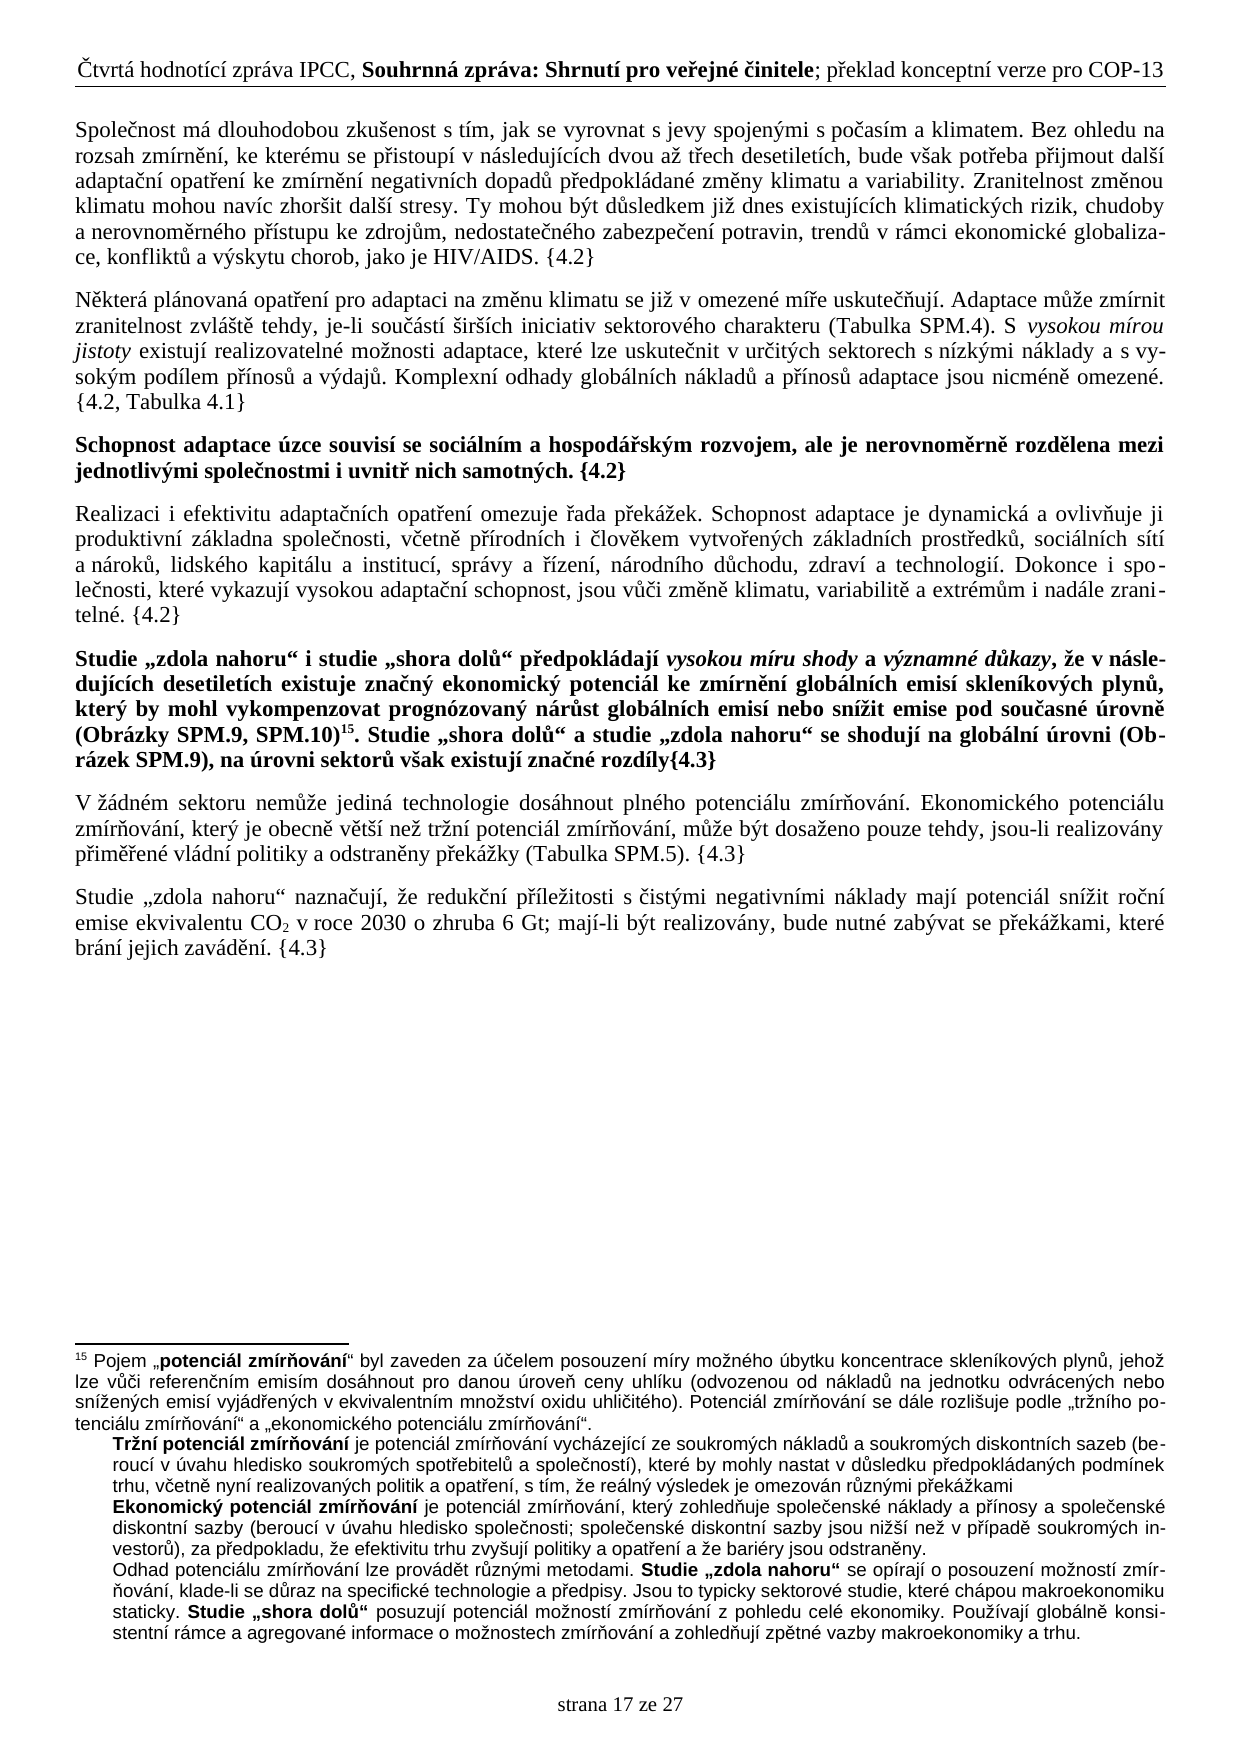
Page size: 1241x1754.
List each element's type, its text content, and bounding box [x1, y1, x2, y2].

text Některá plánovaná opatření pro adaptaci na změnu klimatu se již v omezené míře uskutečňují. Adaptace může zmírnit zranitelnost zvláště tehdy, je-li součástí širších iniciativ sektorového charakteru (Tabulka SPM.4). S vysokou mírou jistoty existují realizova­telné možnosti adaptace, které lze uskutečnit v určitých sektorech s nízkými náklady a s vy­sokým podílem přínosů a výdajů. Komplexní odhady globálních nákladů a přínosů adaptace jsou nicméně omezené. {4.2, Tabulka 4.1} [75, 287, 1166, 414]
text Pojem „potenciál zmírňování“ byl zaveden za účelem posouzení míry možného úbytku koncentrace skleníkových plynů, jehož lze vůči refe­renčním emi­sím dosáhnout pro danou úroveň ceny uhlíku (odvozenou od nákladů na jednotku odvrácených nebo snížených emisí vyjádřených v ekvivalentním množství oxidu uhličitého). Potenciál zmírňování se dále rozlišuje podle „tržního po­tenciálu zmírňování“ a „ekonomického potenciálu zmírňování“. [75, 1350, 1166, 1434]
text Studie „zdola nahoru“ naznačují, že redukční příležitosti s čistými negativními náklady mají potenciál snížit roční emise ekvivalentu CO2 v roce 2030 o zhruba 6 Gt; mají-li být realizovány, bude nutné zabývat se překážkami, které brání jejich zavádě­ní. {4.3} [75, 884, 1166, 961]
text Ekonomický potenciál zmírňování je potenciál zmírňování, který zohledňuje společenské náklady a přínosy a společenské diskontní sazby (beroucí v úvahu hledisko společnosti; společenské diskontní sazby jsou nižší než v případě soukromých in­vestorů), za předpokladu, že efek­tivitu trhu zvyšují politiky a opatření a že bariéry jsou odstraněny. [112, 1497, 1166, 1559]
text Odhad potenciálu zmírňování lze provádět různými metodami. Studie „zdola nahoru“ se opírají o posouzení možností zmír­ňování, klade-li se důraz na specifické technologie a předpisy. Jsou to typicky sektorové studie, které chápou makroekonomiku staticky. Studie „shora dolů“ po­suzují potenciál možností zmírňování z pohledu celé ekonomiky. Používají globálně konsi­stentní rámce a agregované informace o možnostech zmírňování a zohledňují zpětné vazby makroekonomiky a trhu. [112, 1559, 1166, 1643]
text Studie „zdola nahoru“ i studie „shora dolů“ předpokládají vysokou míru shody a významné důkazy, že v násle­dujících dese­tiletích existuje značný ekonomický potenciál ke zmírnění globálních emisí skleníkových plynů, který by mohl vy­kompenzovat prognózovaný nárůst globálních emisí nebo snížit emise pod současné úrovně (Obrázky SPM.9, SPM.10). Studie „shora dolů“ a studie „zdola nahoru“ se shodují na globální úrovni (Ob­rázek SPM.9), na úrovni sektorů však exis­tují značné rozdíly{4.3} [75, 646, 1166, 773]
text Schopnost adaptace úzce souvisí se sociálním a hospodářským rozvojem, ale je nerovnoměrně rozdělena mezi jednotlivými společnostmi i uvnitř nich samotných. {4.2} [75, 432, 1166, 483]
text Realizaci i efektivitu adaptačních opatření omezuje řada překážek. Schopnost adaptace je dynamická a ovlivňuje ji produktivní zá­kladna společnosti, včetně přírodních i člověkem vytvořených základních prostředků, sociálních sítí a nároků, lidského kapitálu a institucí, správy a řízení, národního důchodu, zdraví a technologií. Dokonce i spo­lečnosti, které vykazují vysokou adaptační schopnost, jsou vůči změně klimatu, variabilitě a extrémům i nadále zrani­telné. {4.2} [75, 501, 1166, 628]
text V žádném sektoru nemůže jediná technologie dosáhnout plného potenciálu zmírňování. Ekonomického potenciálu zmírňování, který je obecně větší než tržní potenciál zmírňování, může být dosaženo pouze tehdy, jsou-li realizovány přiměřené vládní poli­tiky a odstraněny překážky (Tabulka SPM.5). {4.3} [75, 790, 1166, 867]
text Společnost má dlouhodobou zkušenost s tím, jak se vyrovnat s jevy spojenými s počasím a klimatem. Bez ohledu na rozsah zmírnění, ke kterému se přistoupí v následujících dvou až třech desetiletích, bude však potřeba přijmout další adaptační opatření ke zmírnění negativních dopadů předpokládané změny klimatu a variability. Zranitelnost změnou klimatu mohou navíc zhoršit další stresy. Ty mohou být důsledkem již dnes existujících klimatických rizik, chudoby a nerovnoměrného přístu­pu ke zdrojům, nedostatečného zabezpečení potravin, trendů v rámci ekonomické globaliza­ce, konfliktů a výskytu chorob, jako je HIV/AIDS. {4.2} [75, 117, 1166, 270]
text Tržní potenciál zmírňování je potenciál zmírňování vycházející ze soukromých nákladů a soukromých diskontních sazeb (be­roucí v úvahu hledisko soukromých spotřebitelů a společností), které by mohly nastat v důsledku předpokládaných podmínek trhu, včetně nyní realizovaných politik a opatření, s tím, že reálný výsledek je omezován různými překážkami [112, 1434, 1166, 1497]
